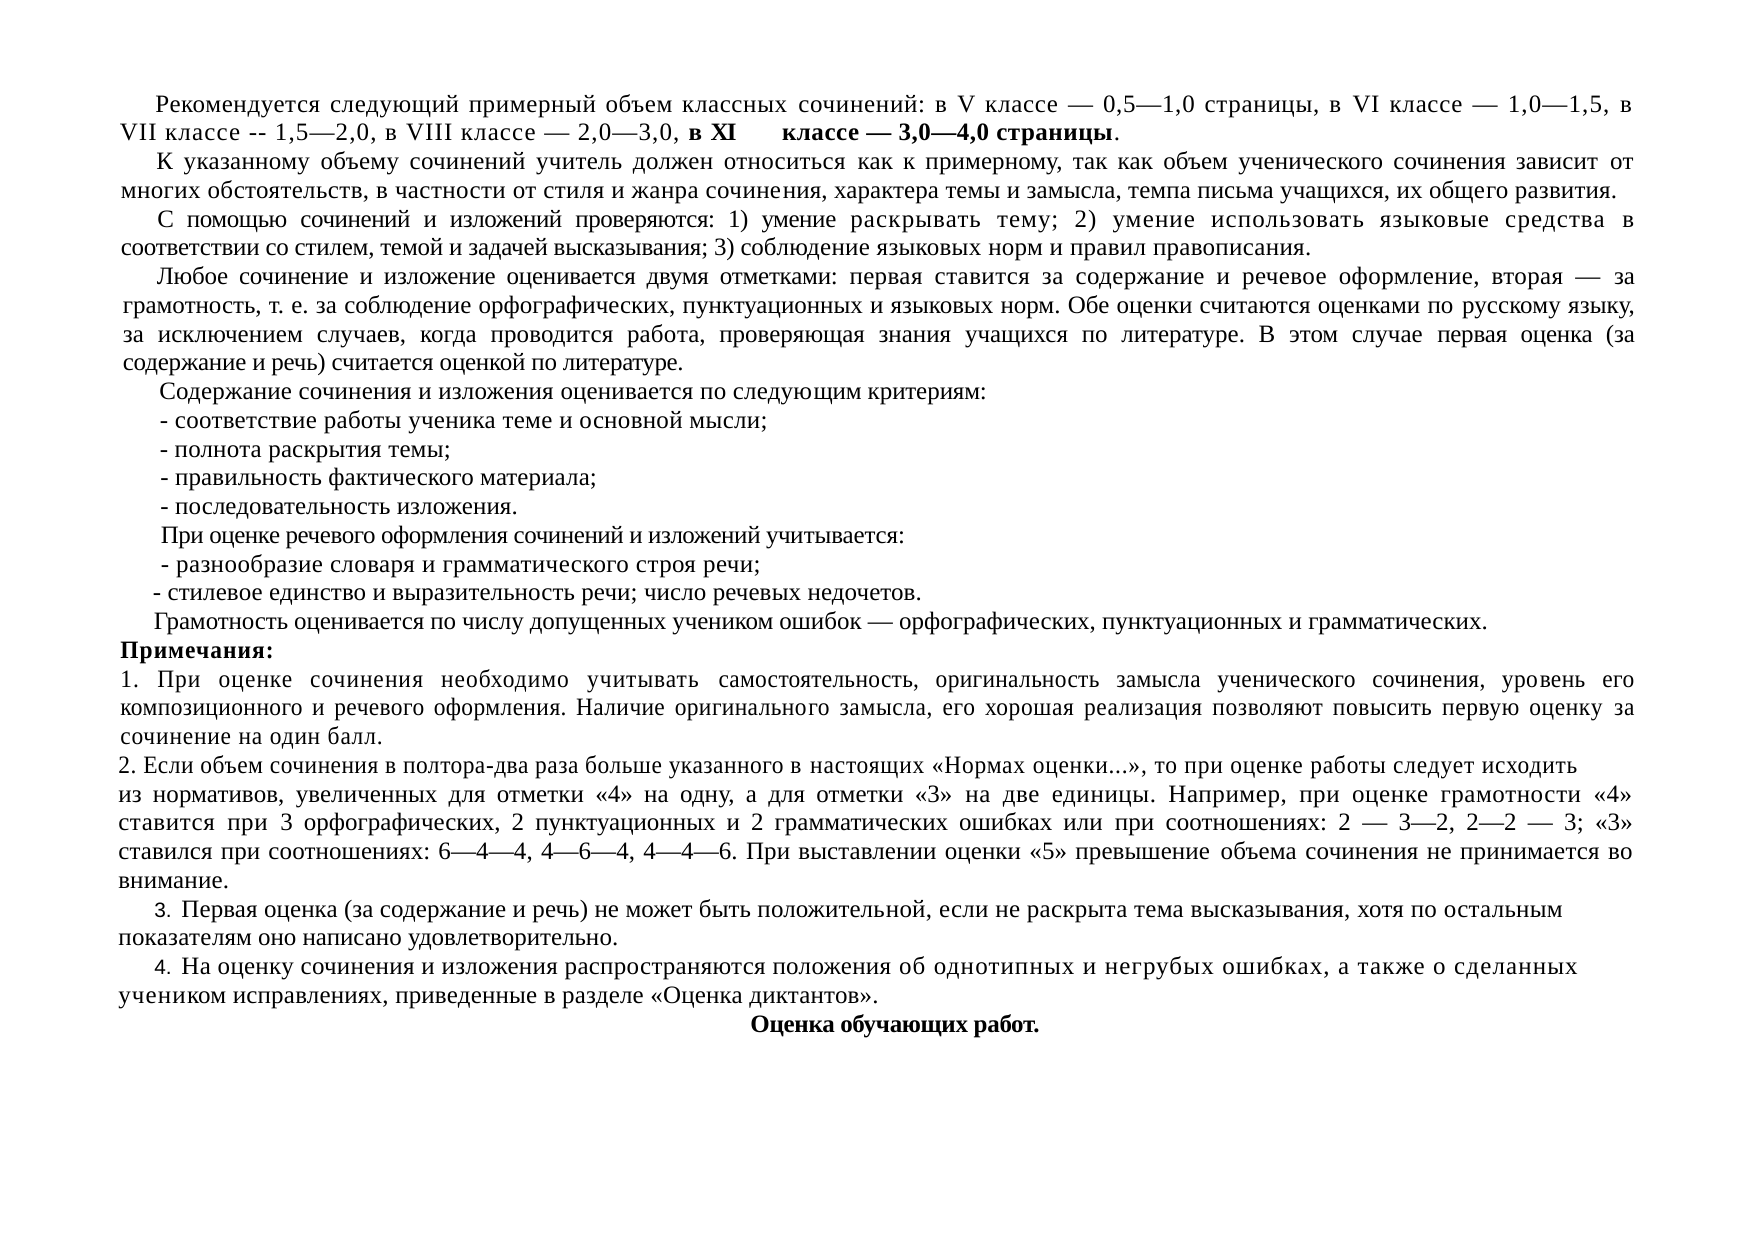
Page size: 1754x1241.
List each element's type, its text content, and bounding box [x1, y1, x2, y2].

text - последовательность изложения. [160, 491, 1636, 520]
text Содержание сочинения и изложения оценивается по следующим критериям: [124, 376, 1634, 405]
text - стилевое единство и выразительность речи; число речевых недочетов. [153, 577, 1468, 606]
list Первая оценка (за содержание и речь) не может быть положительной, если не раскрыта тема высказывания, хотя по остальным показателям оно написано удовлетворительно. [118, 894, 1636, 951]
text - соответствие работы ученика теме и основной мысли; [159, 405, 1636, 434]
text К указанному объему сочинений учитель должен относиться как к примерному, так как объем ученического сочинения зависит от многих обстоятельств, в частности от стиля и жанра сочинения, характера темы и замысла, темпа письма учащихся, их общего развития. [121, 146, 1633, 204]
text Рекомендуется следующий примерный объем классных сочинений: в V классе — 0,5—1,0 страницы, в VI классе — 1,0—1,5, в VII классе -- 1,5—2,0, в VIII классе — 2,0—3,0, в XI классе — 3,0—4,0 страницы. [119, 89, 1632, 146]
text При оценке речевого оформления сочинений и изложений учитывается: [124, 520, 1636, 549]
text 2. Если объем сочинения в полтора-два раза больше указанного в настоящих «Нормах оценки...», то при оценке работы следует исходить [118, 750, 1634, 779]
text 1. При оценке сочинения необходимо учитывать самостоятельность, оригинальность замысла ученического сочинения, уровень его композиционного и речевого оформления. Наличие оригинального замысла, его хорошая реализация позволяют повысить первую оценку за сочинение на один балл. [120, 664, 1634, 750]
text Примечания: [120, 635, 1634, 664]
text из нормативов, увеличенных для отметки «4» на одну, а для отметки «3» на две единицы. Например, при оценке грамотности «4» ставится при 3 орфографических, 2 пунктуационных и 2 грамматических ошибках или при соотношениях: 2 — 3—2, 2—2 — 3; «3» ставился при соотношениях: 6—4—4, 4—6—4, 4—4—6. При выставлении оценки «5» превышение объема сочинения не принимается во внимание. [118, 779, 1633, 894]
text Оценка обучающих работ. [119, 1009, 1634, 1037]
text - правильность фактического материала; [160, 462, 1636, 491]
text С помощью сочинений и изложений проверяются: 1) умение раскрывать тему; 2) умение использовать языковые средства в соответствии со стилем, темой и задачей высказывания; 3) соблюдение языковых норм и правил правописания. [121, 204, 1634, 261]
text Любое сочинение и изложение оценивается двумя отметками: первая ставится за содержание и речевое оформление, вторая — за грамотность, т. е. за соблюдение орфографических, пунктуационных и языковых норм. Обе оценки считаются оценками по русскому языку, за исключением случаев, когда проводится работа, проверяющая знания учащихся по литературе. В этом случае первая оценка (за содержание и речь) считается оценкой по литературе. [123, 261, 1635, 376]
text - разнообразие словаря и грамматического строя речи; [161, 549, 1636, 577]
text Грамотность оценивается по числу допущенных учеником ошибок — орфографических, пунктуационных и грамматических. [118, 606, 1636, 635]
list На оценку сочинения и изложения распространяются положения об однотипных и негрубых ошибках, а также о сделанных учеником исправлениях, приведенные в разделе «Оценка диктантов». [118, 951, 1636, 1009]
text - полнота раскрытия темы; [159, 434, 1636, 462]
